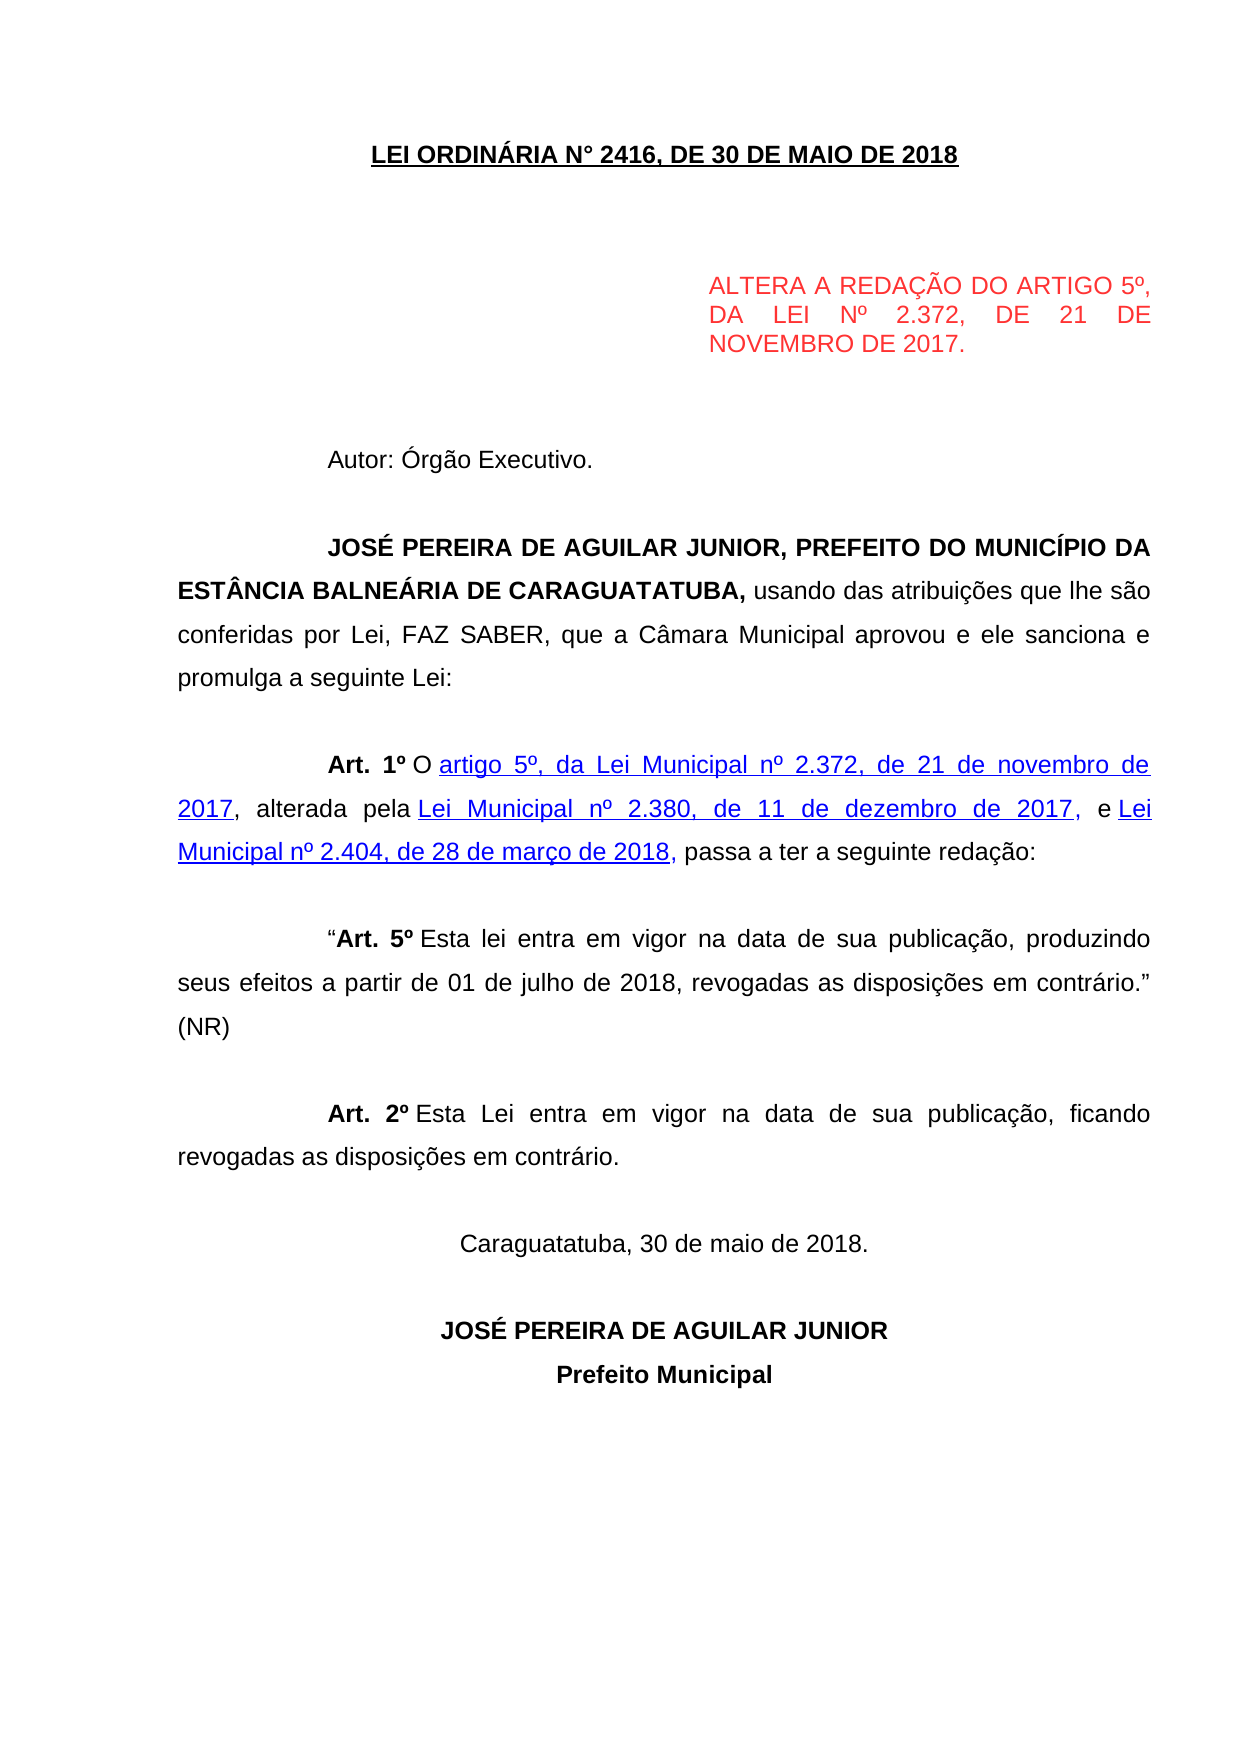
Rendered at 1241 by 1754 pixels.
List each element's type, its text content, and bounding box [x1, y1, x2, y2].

text ALTERA A REDAÇÃO DO ARTIGO 5º, DA LEI Nº 2.372, DE 21 DE NOVEMBRO DE 2017. [709, 271, 1152, 358]
text “Art. 5º Esta lei entra em vigor na data de sua publicação, produzindo seus efeitos a partir de 01 de julho de 2018, revogadas as disposições em contrário.” (NR) [177, 924, 1152, 1040]
text Prefeito Municipal [177, 1360, 1152, 1389]
text Art. 1º O artigo 5º, da Lei Municipal nº 2.372, de 21 de novembro de 2017, alterada pela Lei Municipal nº 2.380, de 11 de dezembro de 2017, e Lei Municipal nº 2.404, de 28 de março de 2018, passa a ter a seguinte redação: [177, 750, 1152, 866]
text LEI ORDINÁRIA N° 2416, DE 30 DE MAIO DE 2018 [177, 140, 1152, 169]
text JOSÉ PEREIRA DE AGUILAR JUNIOR [177, 1316, 1152, 1345]
text Autor: Órgão Executivo. [177, 445, 1152, 474]
text Caraguatatuba, 30 de maio de 2018. [177, 1229, 1152, 1258]
text Art. 2º Esta Lei entra em vigor na data de sua publicação, ficando revogadas as disposições em contrário. [177, 1098, 1152, 1171]
text JOSÉ PEREIRA DE AGUILAR JUNIOR, PREFEITO DO MUNICÍPIO DA ESTÂNCIA BALNEÁRIA DE CARAGUATATUBA, usando das atribuições que lhe são conferidas por Lei, FAZ SABER, que a Câmara Municipal aprovou e ele sanciona e promulga a seguinte Lei: [177, 532, 1152, 692]
